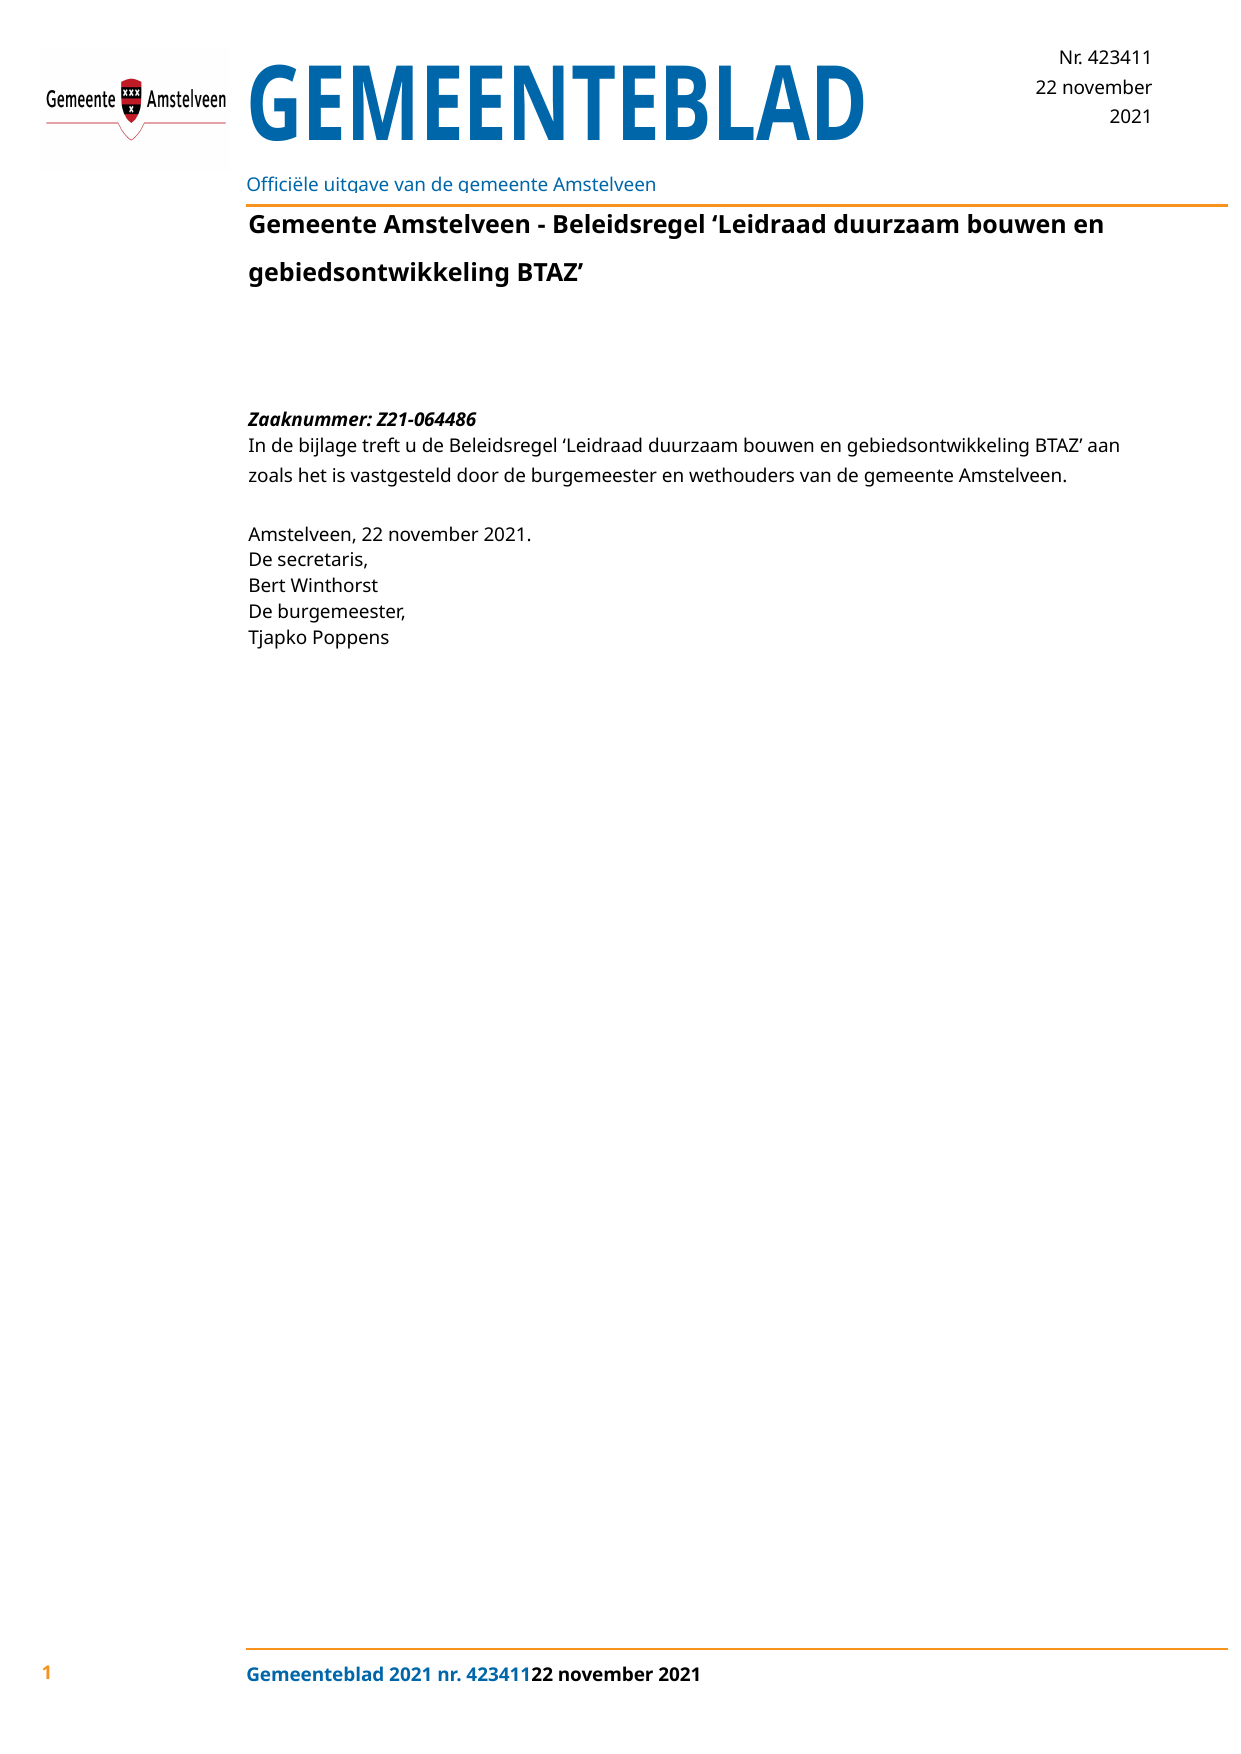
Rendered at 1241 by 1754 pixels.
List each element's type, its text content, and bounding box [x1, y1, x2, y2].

text Amstelveen, 22 november 2021. [248, 521, 1152, 547]
text De burgemeester, [248, 598, 1152, 624]
picture [41, 47, 231, 172]
text Bert Winthorst [248, 572, 1152, 598]
text Zaaknummer: Z21-064486 [248, 406, 1152, 432]
text Gemeente Amstelveen - Beleidsregel ‘Leidraad duurzaam bouwen en gebiedsontwikkeling BTAZ’ [248, 207, 1152, 288]
text Tjapko Poppens [248, 624, 1152, 649]
text In de bijlage treft u de Beleidsregel ‘Leidraad duurzaam bouwen en gebiedsontwikkeling BTAZ’ aan zoals het is vastgesteld door de burgemeester en wethouders van de gemeente Amstelveen. [248, 432, 1152, 487]
text De secretaris, [248, 547, 1152, 572]
